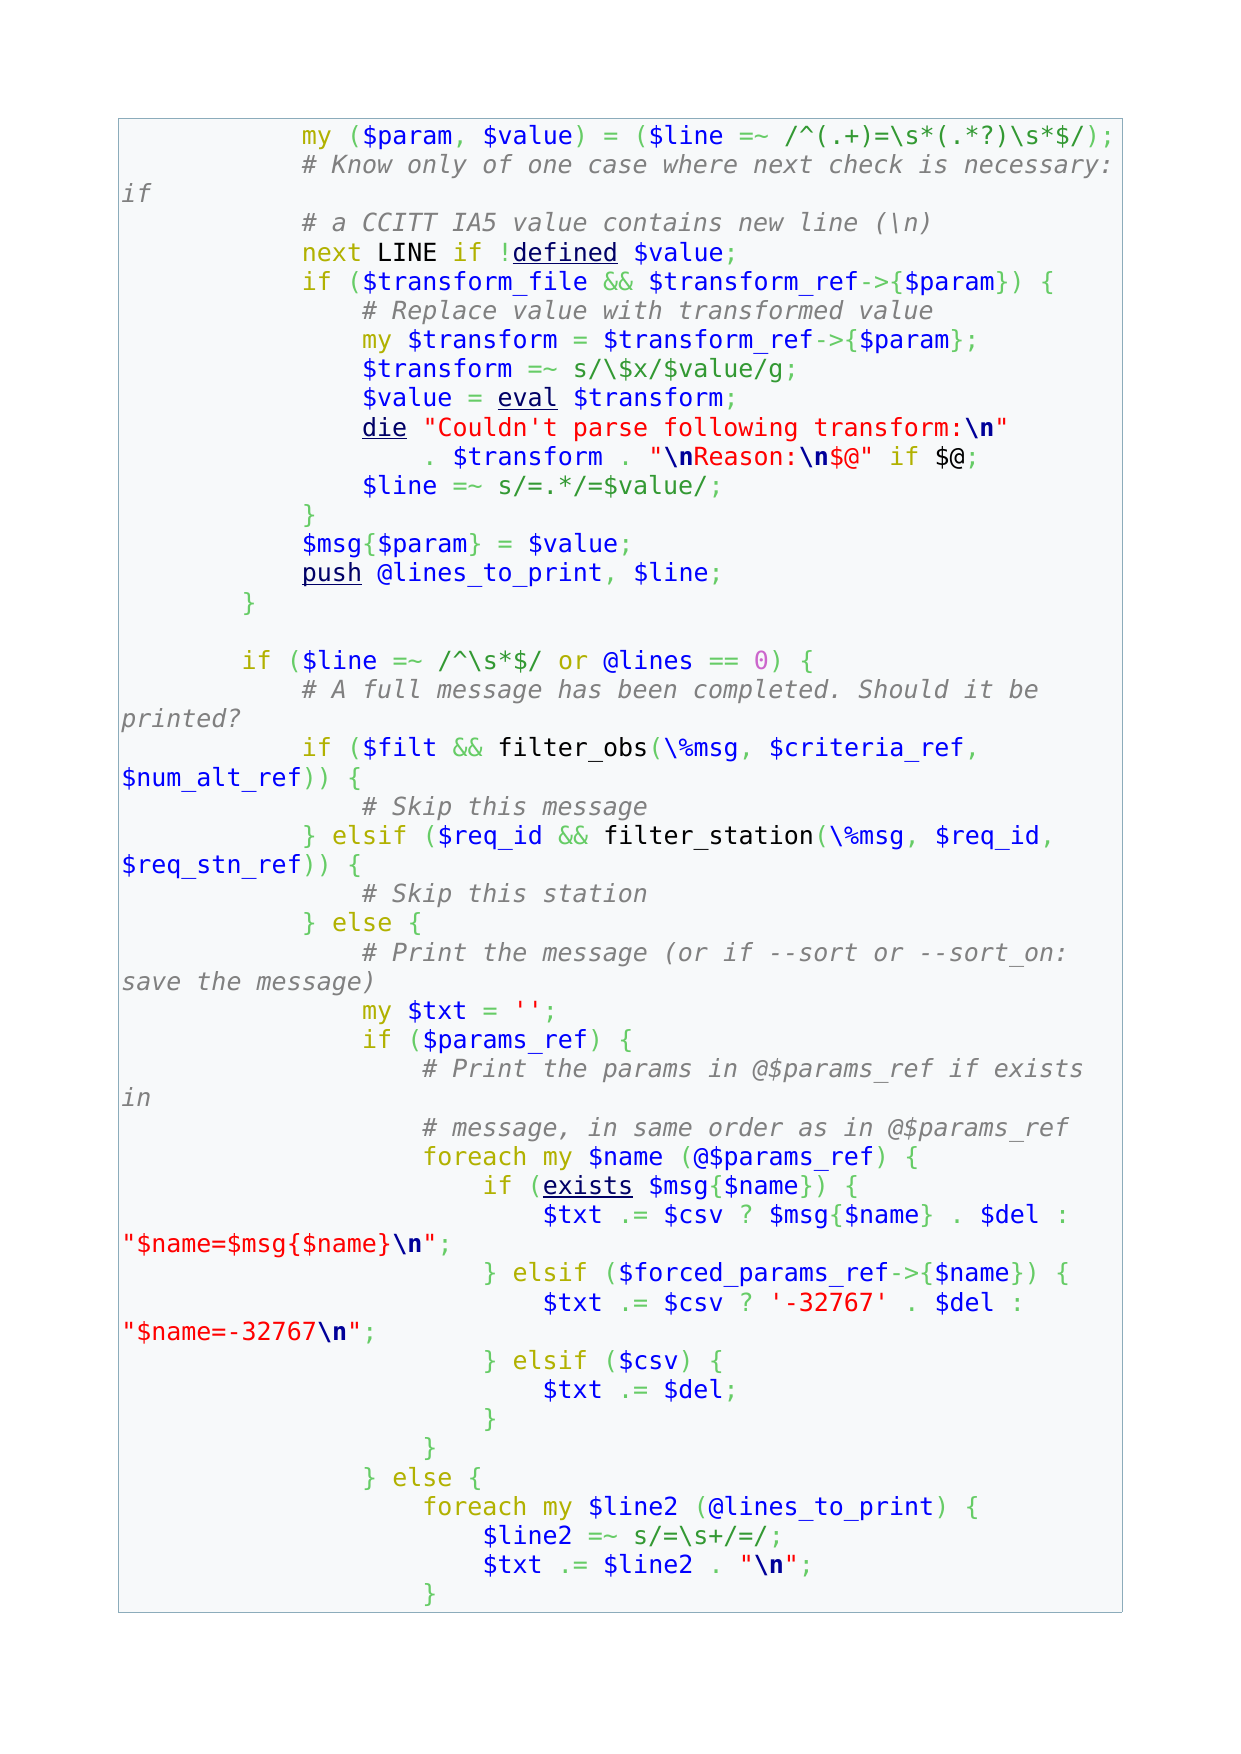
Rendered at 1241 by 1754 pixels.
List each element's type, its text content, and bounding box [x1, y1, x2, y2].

table_header my ($param, $value) = ($line =~ /^(.+)=\s*(.*?)\s*$/); # Know only of one case where next check is necessary: if # a CCITT IA5 value contains new line (\n) next LINE if !defined $value; if ($transform_file && $transform_ref->{$param}) { # Replace value with transformed value my $transform = $transform_ref->{$param}; $transform =~ s/\$x/$value/g; $value = eval $transform; die "Couldn't parse following transform:\n" . $transform . "\nReason:\n$@" if $@; $line =~ s/=.*/=$value/; } $msg{$param} = $value; push @lines_to_print, $line; } if ($line =~ /^\s*$/ or @lines == 0) { # A full message has been completed. Should it be printed? if ($filt && filter_obs(\%msg, $criteria_ref, $num_alt_ref)) { # Skip this message } elsif ($req_id && filter_station(\%msg, $req_id, $req_stn_ref)) { # Skip this station } else { # Print the message (or if --sort or --sort_on: save the message) my $txt = ''; if ($params_ref) { # Print the params in @$params_ref if exists in # message, in same order as in @$params_ref foreach my $name (@$params_ref) { if (exists $msg{$name}) { $txt .= $csv ? $msg{$name} . $del : "$name=$msg{$name}\n"; } elsif ($forced_params_ref->{$name}) { $txt .= $csv ? '-32767' . $del : "$name=-32767\n"; } elsif ($csv) { $txt .= $del; } } } else { foreach my $line2 (@lines_to_print) { $line2 =~ s/=\s+/=/; $txt .= $line2 . "\n"; } [119, 119, 1122, 1612]
